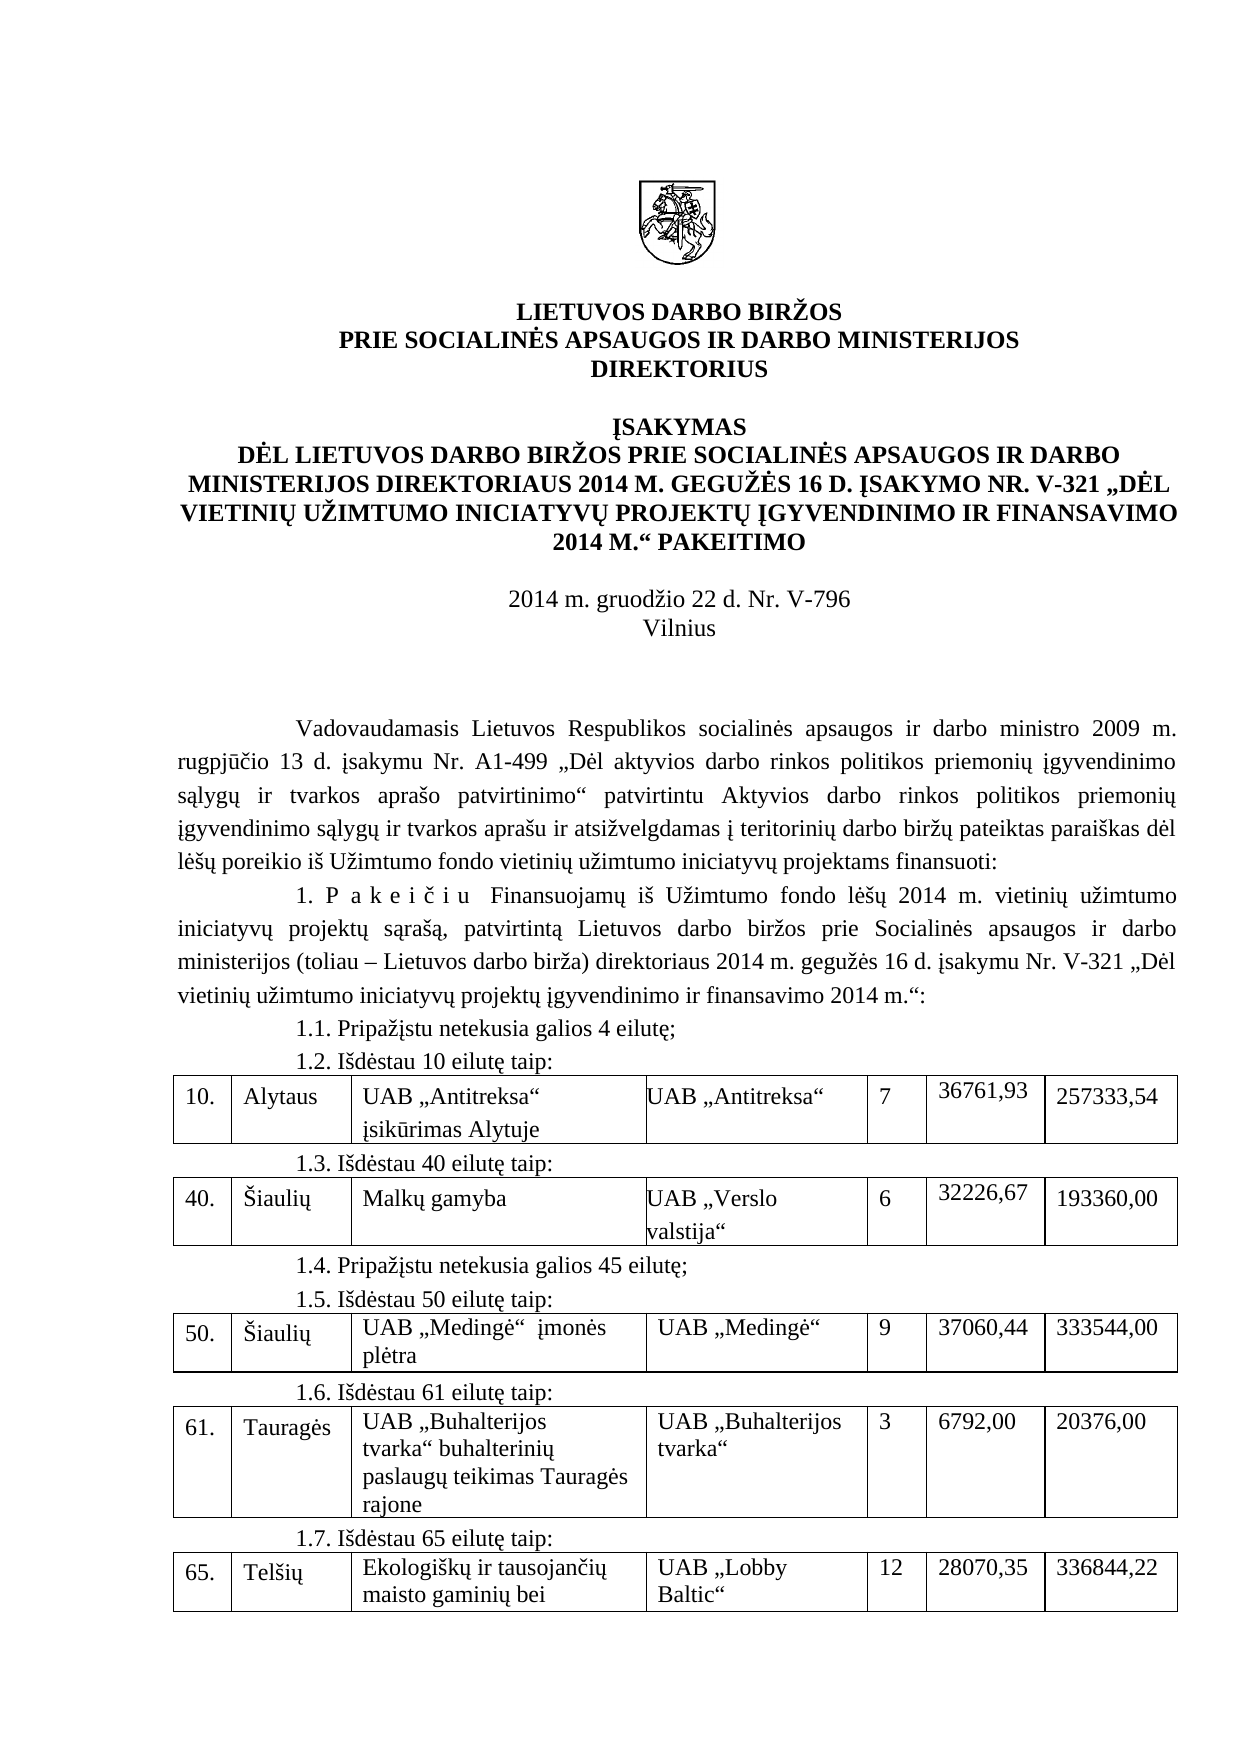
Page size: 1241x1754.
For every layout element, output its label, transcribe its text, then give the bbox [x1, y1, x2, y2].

table_header Ekologiškų ir tausojančių maisto gaminių bei [352, 1553, 646, 1611]
table_header Tauragės [232, 1407, 351, 1517]
table_header UAB „Medingė“ [647, 1314, 867, 1371]
text 1.3. Išdėstau 40 eilutę taip: [295, 1144, 1217, 1177]
table_header 3 [868, 1407, 926, 1517]
table_header 7 [868, 1076, 926, 1143]
table_header 50. [174, 1314, 231, 1371]
table_header UAB „Medingė“ įmonės plėtra [352, 1314, 646, 1371]
text 1.2. Išdėstau 10 eilutę taip: [295, 1042, 1217, 1075]
text LIETUVOS DARBO BIRŽOS prie socialinės apsaugos ir darbo ministerijos DIREKTORIUS [177, 297, 1181, 383]
table_header 10. [174, 1076, 231, 1143]
text 1.6. Išdėstau 61 eilutę taip: [295, 1372, 1217, 1406]
table_header 32226,67 [927, 1178, 1044, 1245]
text 1.5. Išdėstau 50 eilutę taip: [295, 1279, 1217, 1312]
text Vilnius [177, 613, 1181, 642]
text 1. P akeičiu Finansuojamų iš Užimtumo fondo lėšų 2014 m. vietinių užimtumo iniciatyvų projektų sąrašą, patvirtintą Lietuvos darbo biržos prie Socialinės apsaugos ir darbo ministerijos (toliau – Lietuvos darbo birža) direktoriaus 2014 m. gegužės 16 d. įsakymu Nr. V-321 „Dėl vietinių užimtumo iniciatyvų projektų įgyvendinimo ir finansavimo 2014 m.“: [177, 875, 1178, 1008]
table_header UAB „Antitreksa“ įsikūrimas Alytuje [352, 1076, 646, 1143]
table_header 36761,93 [927, 1076, 1044, 1143]
table_header UAB „Buhalterijos tvarka“ buhalterinių paslaugų teikimas Tauragės rajone [352, 1407, 646, 1517]
table_header Šiaulių [232, 1178, 351, 1245]
text ĮSAKYMAS [177, 412, 1181, 440]
table_header Šiaulių [232, 1314, 351, 1371]
table_header UAB „Antitreksa“ [647, 1076, 867, 1143]
table_header UAB „Lobby Baltic“ [647, 1553, 867, 1611]
text 1.1. Pripažįstu netekusia galios 4 eilutę; [177, 1008, 1217, 1042]
table_header 28070,35 [927, 1553, 1044, 1611]
table_header UAB „Verslo valstija“ [647, 1178, 867, 1245]
table_header 6792,00 [927, 1407, 1044, 1517]
table_header 20376,00 [1046, 1407, 1177, 1517]
table_header 40. [174, 1178, 231, 1245]
text Vadovaudamasis Lietuvos Respublikos socialinės apsaugos ir darbo ministro 2009 m. rugpjūčio 13 d. įsakymu Nr. A1-499 „Dėl aktyvios darbo rinkos politikos priemonių įgyvendinimo sąlygų ir tvarkos aprašo patvirtinimo“ patvirtintu Aktyvios darbo rinkos politikos priemonių įgyvendinimo sąlygų ir tvarkos aprašu ir atsižvelgdamas į teritorinių darbo biržų pateiktas paraiškas dėl lėšų poreikio iš Užimtumo fondo vietinių užimtumo iniciatyvų projektams finansuoti: [177, 708, 1178, 875]
table_header 257333,54 [1046, 1076, 1177, 1143]
table_header 12 [868, 1553, 926, 1611]
text DĖL Lietuvos darbo biržos PRIE SOCIALINĖS APSAUGOS IR DARBO MINISTERIJOS direktoriaus 2014 m. gegužės 16 d. įsakymo Nr. V-321 „Dėl vietinių užimtumo iniciatyvų projektų įgyvendinimo ir finansavimo 2014 m.“ pakeitimo [177, 440, 1181, 555]
table_header Alytaus [232, 1076, 351, 1143]
table_header 336844,22 [1046, 1553, 1177, 1611]
table_header 37060,44 [927, 1314, 1044, 1371]
table_header 65. [174, 1553, 231, 1611]
text 1.4. Pripažįstu netekusia galios 45 eilutę; [177, 1246, 1217, 1279]
table_header 193360,00 [1046, 1178, 1177, 1245]
table_header Malkų gamyba [352, 1178, 646, 1245]
text 2014 m. gruodžio 22 d. Nr. V-796 [177, 584, 1181, 613]
table_header 61. [174, 1407, 231, 1517]
table_header Telšių [232, 1553, 351, 1611]
table_header 9 [868, 1314, 926, 1371]
text 1.7. Išdėstau 65 eilutę taip: [295, 1518, 1217, 1552]
table_header 6 [868, 1178, 926, 1245]
table_header 333544,00 [1046, 1314, 1177, 1371]
table_header UAB „Buhalterijos tvarka“ [647, 1407, 867, 1517]
